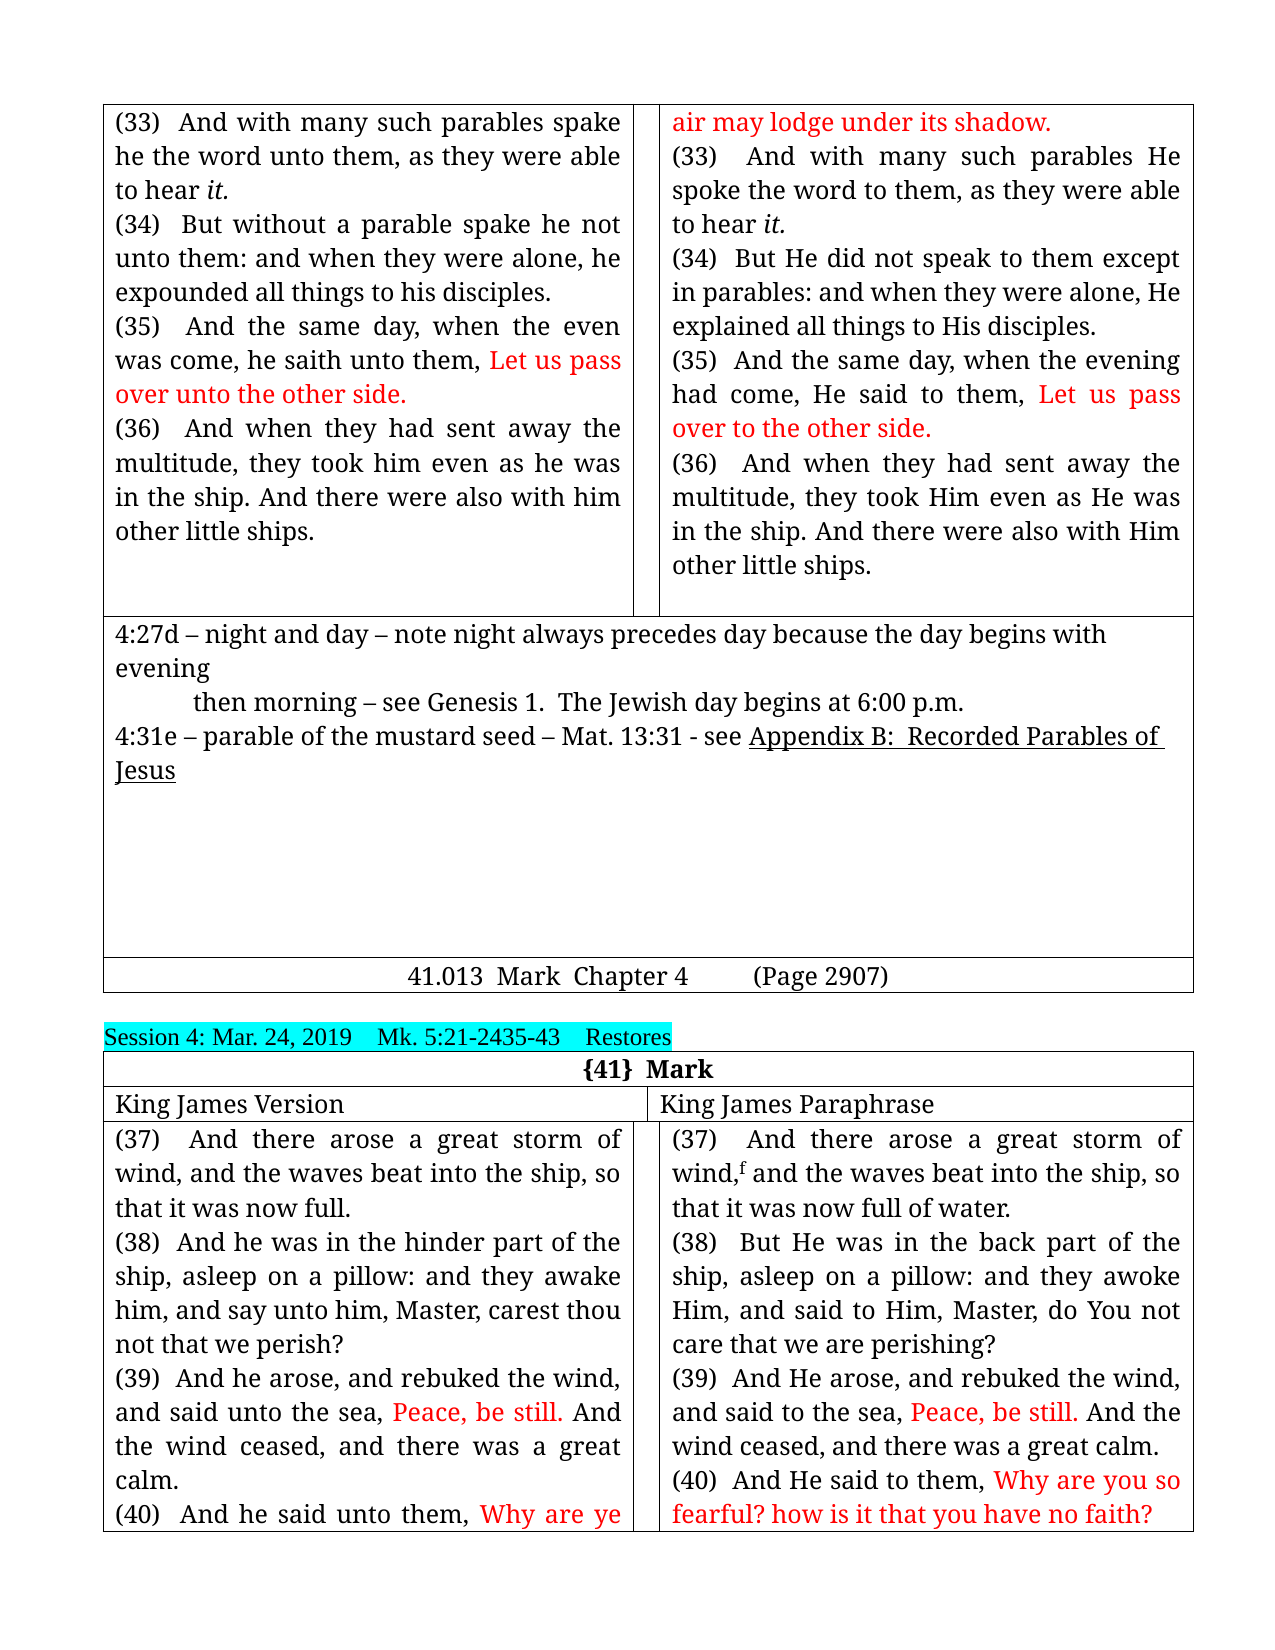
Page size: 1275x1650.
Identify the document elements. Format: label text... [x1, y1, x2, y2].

table_cell [634, 105, 659, 616]
table_cell (37) And there arose a great storm of wind,f and the waves beat into the ship, so that it was now full of water. (38) But He was in the back part of the ship, asleep on a pillow: and they awoke Him, and said to Him, Master, do You not care that we are perishing? (39) And He arose, and rebuked the wind, and said to the sea, Peace, be still. And the wind ceased, and there was a great calm. (40) And He said to them, Why are you so fearful? how is it that you have no faith? [660, 1122, 1193, 1531]
table_header {41} Mark [104, 1052, 1193, 1086]
table_cell [634, 1122, 659, 1531]
table_cell King James Paraphrase [648, 1087, 1193, 1121]
table_cell 4:27d – night and day – note night always precedes day because the day begins with evening then morning – see Genesis 1. The Jewish day begins at 6:00 p.m. 4:31e – parable of the mustard seed – Mat. 13:31 - see Appendix B: Recorded Parables of Jesus [104, 617, 1193, 957]
table_cell (37) And there arose a great storm of wind, and the waves beat into the ship, so that it was now full. (38) And he was in the hinder part of the ship, asleep on a pillow: and they awake him, and say unto him, Master, carest thou not that we perish? (39) And he arose, and rebuked the wind, and said unto the sea, Peace, be still. And the wind ceased, and there was a great calm. (40) And he said unto them, Why are ye [104, 1122, 633, 1531]
table_cell King James Version [104, 1087, 647, 1121]
table_cell air may lodge under its shadow. (33) And with many such parables He spoke the word to them, as they were able to hear it. (34) But He did not speak to them except in parables: and when they were alone, He explained all things to His disciples. (35) And the same day, when the evening had come, He said to them, Let us pass over to the other side. (36) And when they had sent away the multitude, they took Him even as He was in the ship. And there were also with Him other little ships. [660, 105, 1193, 616]
text Session 4: Mar. 24, 2019 Mk. 5:21-2435-43 Restores [103, 1022, 1171, 1051]
table_cell (33) And with many such parables spake he the word unto them, as they were able to hear it. (34) But without a parable spake he not unto them: and when they were alone, he expounded all things to his disciples. (35) And the same day, when the even was come, he saith unto them, Let us pass over unto the other side. (36) And when they had sent away the multitude, they took him even as he was in the ship. And there were also with him other little ships. [104, 105, 633, 616]
table_cell 41.013 Mark Chapter 4 (Page 2907) [104, 958, 1193, 992]
